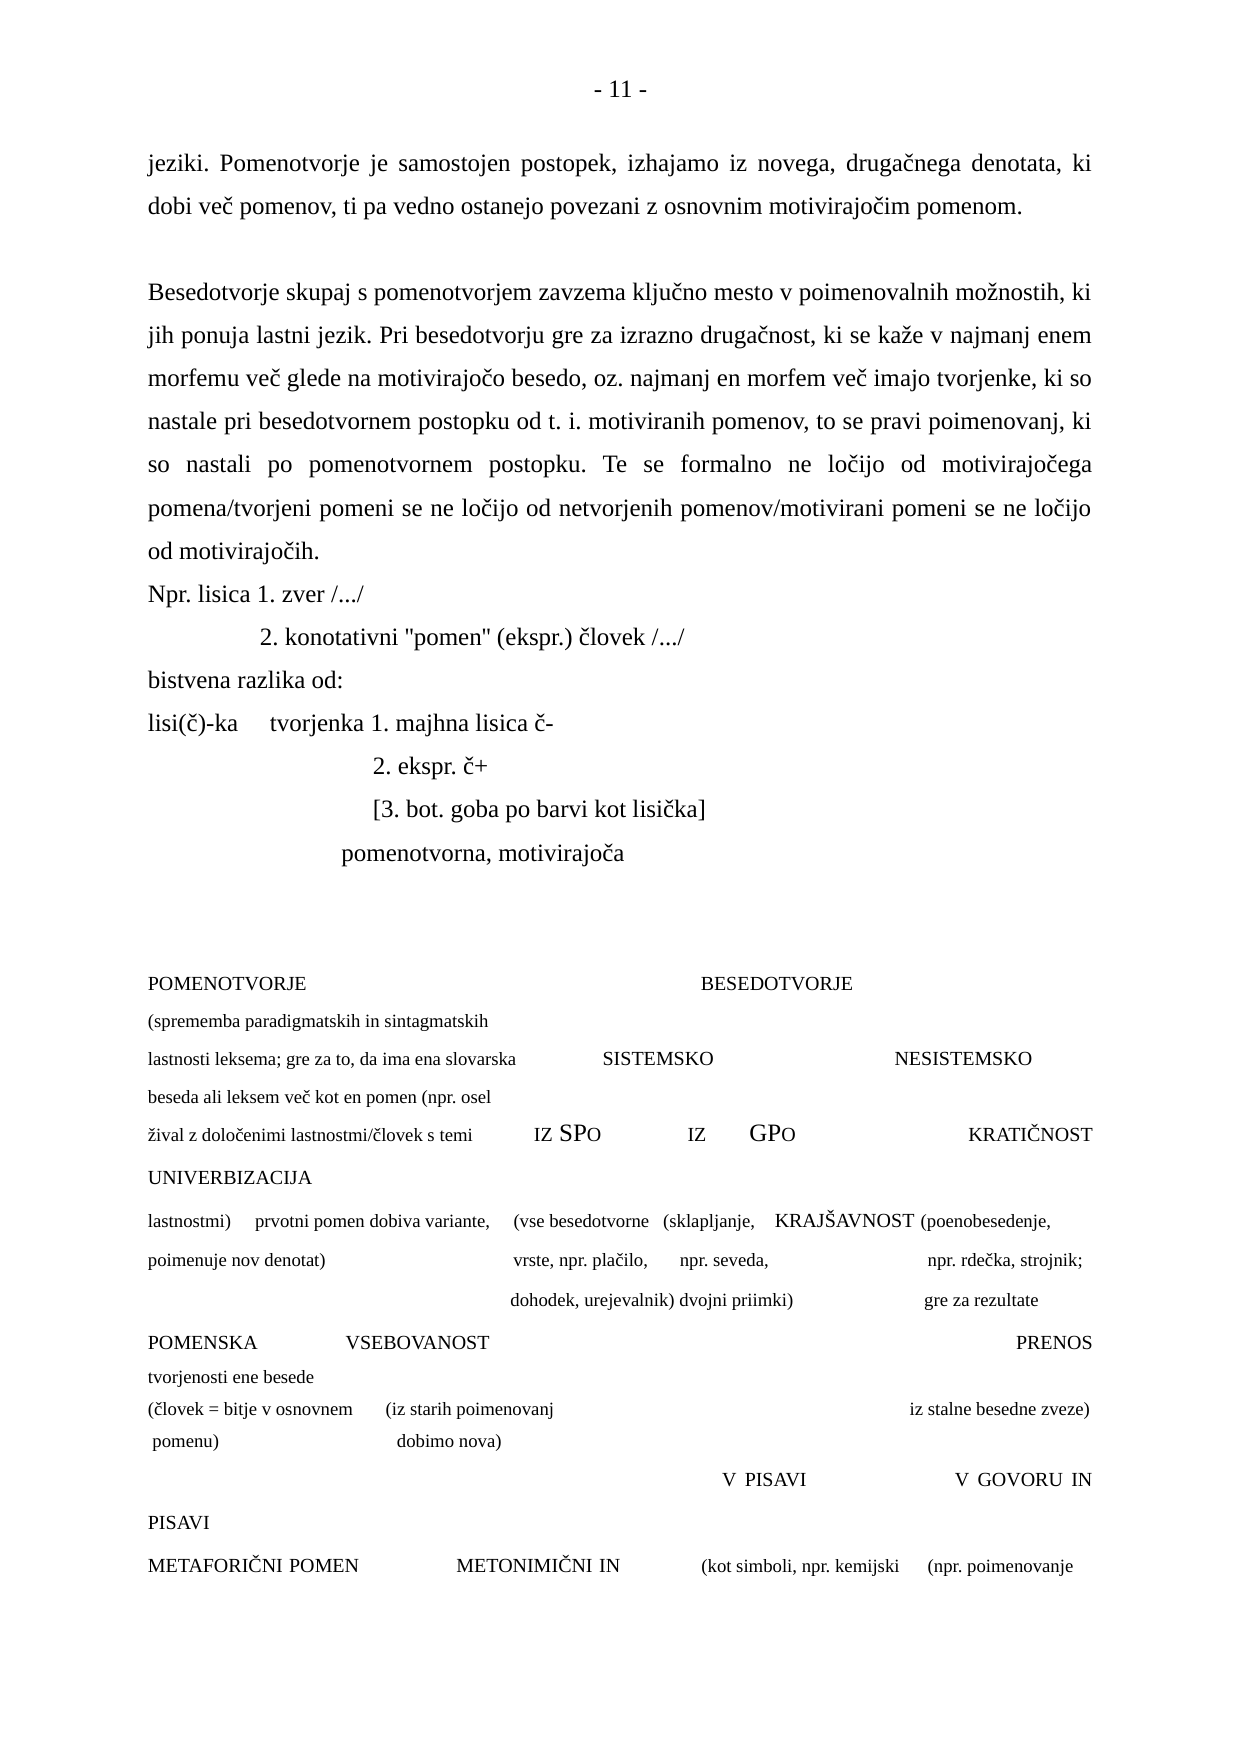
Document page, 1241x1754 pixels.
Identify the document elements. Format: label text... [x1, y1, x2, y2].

text (sprememba paradigmatskih in sintagmatskih [148, 1010, 1093, 1032]
text 2. konotativni ''pomen'' (ekspr.) človek /.../ [148, 622, 1093, 651]
text [3. bot. goba po barvi kot lisička] [148, 794, 1093, 823]
text beseda ali leksem več kot en pomen (npr. osel  [148, 1086, 1093, 1107]
text v pisavi v govoru in pisavi [148, 1463, 1093, 1534]
text pomenu) dobimo nova) [148, 1430, 1093, 1452]
text žival z določenimi lastnostmi/človek s temi iz SPo iz GPo kratičnost univerbizacija [148, 1118, 1093, 1190]
text pomenotvorje besedotvorje [148, 967, 1093, 996]
text lisi(č)-ka  tvorjenka 1. majhna lisica č- [148, 708, 1093, 737]
text bistvena razlika od: [148, 665, 1093, 694]
text poimenuje nov denotat) vrste, npr. plačilo, npr. seveda, npr. rdečka, strojnik; [148, 1247, 1093, 1271]
text lastnosti leksema; gre za to, da ima ena slovarska sistemsko nesistemsko [148, 1042, 1093, 1071]
text (človek = bitje v osnovnem (iz starih poimenovanj iz stalne besedne zveze) [148, 1398, 1093, 1420]
text metaforični pomen metonimični in (kot simboli, npr. kemijski (npr. poimenovanje [148, 1549, 1093, 1578]
text dohodek, urejevalnik) dvojni priimki) gre za rezultate [148, 1283, 1093, 1312]
text Besedotvorje skupaj s pomenotvorjem zavzema ključno mesto v poimenovalnih možnostih, ki jih ponuja lastni jezik. Pri besedotvorju gre za izrazno drugačnost, ki se kaže v najmanj enem morfemu več glede na motivirajočo besedo, oz. najmanj en morfem več imajo tvorjenke, ki so nastale pri besedotvornem postopku od t. i. motiviranih pomenov, to se pravi poimenovanj, ki so nastali po pomenotvornem postopku. Te se formalno ne ločijo od motivirajočega pomena/tvorjeni pomeni se ne ločijo od netvorjenih pomenov/motivirani pomeni se ne ločijo od motivirajočih. [148, 277, 1093, 564]
text pomenotvorna, motivirajoča [148, 838, 1093, 866]
text Npr. lisica 1. zver /.../ [148, 579, 1093, 608]
text lastnostmi)  prvotni pomen dobiva variante, (vse besedotvorne (sklapljanje, krajšavnost (poenobesedenje, [148, 1204, 1093, 1233]
text jeziki. Pomenotvorje je samostojen postopek, izhajamo iz novega, drugačnega denotata, ki dobi več pomenov, ti pa vedno ostanejo povezani z osnovnim motivirajočim pomenom. [148, 148, 1093, 219]
text pomenska vsebovanost prenos tvorjenosti ene besede [148, 1326, 1093, 1387]
text 2. ekspr. č+ [148, 751, 1093, 780]
